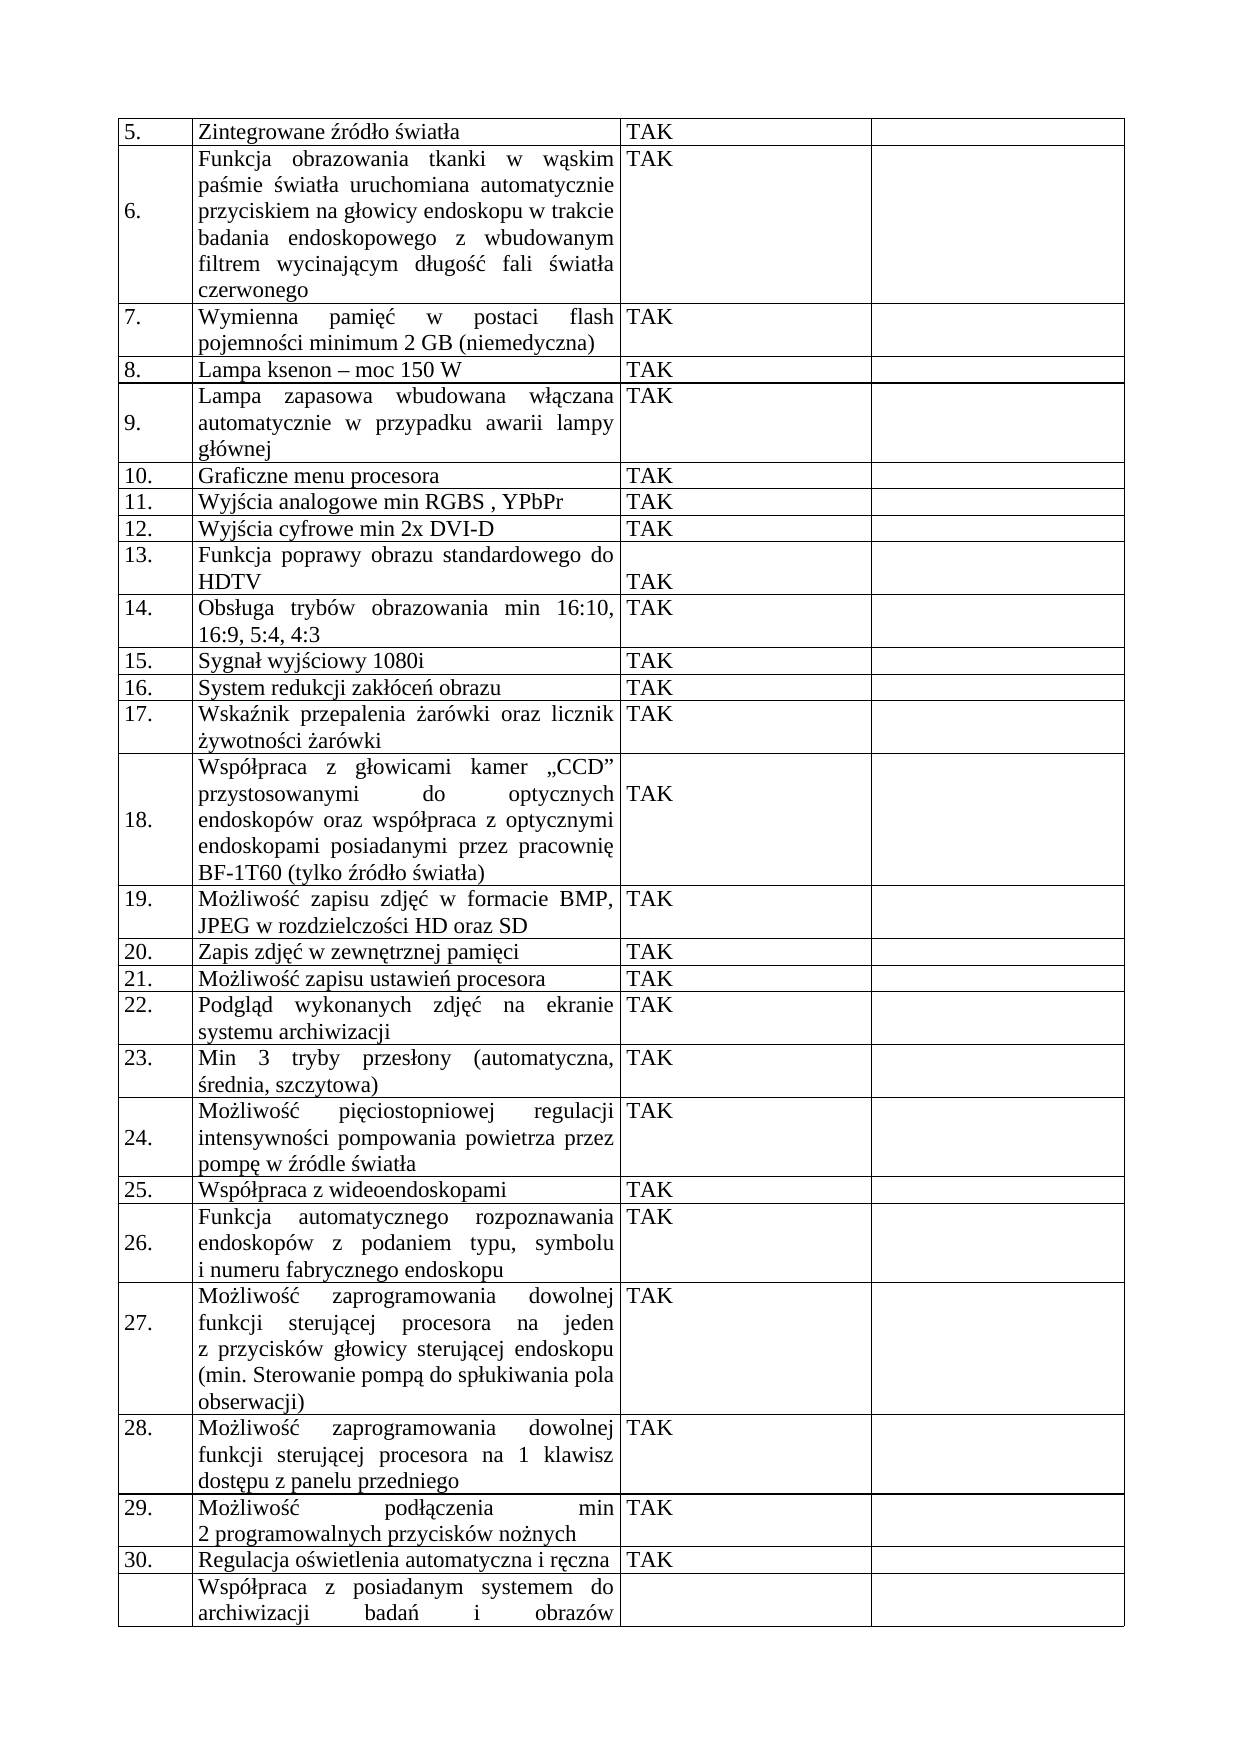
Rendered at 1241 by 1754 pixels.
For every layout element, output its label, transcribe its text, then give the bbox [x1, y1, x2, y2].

table_cell [872, 675, 1124, 700]
table_cell [872, 648, 1124, 674]
table_cell Obsługa trybów obrazowania min 16:10, 16:9, 5:4, 4:3 [193, 595, 620, 647]
table_cell Min 3 tryby przesłony (automatyczna, średnia, szczytowa) [193, 1045, 620, 1097]
table_cell TAK [621, 516, 871, 541]
table_cell [872, 1045, 1124, 1097]
table_cell [872, 304, 1124, 356]
table_cell Funkcja poprawy obrazu standardowego do HDTV [193, 542, 620, 594]
table_cell Wyjścia analogowe min RGBS , YPbPr [193, 489, 620, 515]
table_cell 18. [119, 754, 192, 885]
table_cell TAK [621, 1283, 871, 1414]
table_cell TAK [621, 939, 871, 965]
table_cell 17. [119, 701, 192, 753]
table_cell Funkcja obrazowania tkanki w wąskim paśmie światła uruchomiana automatycznie przyciskiem na głowicy endoskopu w trakcie badania endoskopowego z wbudowanym filtrem wycinającym długość fali światła czerwonego [193, 146, 620, 303]
table_cell Współpraca z wideoendoskopami [193, 1177, 620, 1203]
table_cell Możliwość zaprogramowania dowolnej funkcji sterującej procesora na jeden z przycisków głowicy sterującej endoskopu (min. Sterowanie pompą do spłukiwania pola obserwacji) [193, 1283, 620, 1414]
table_cell [872, 966, 1124, 991]
table_cell 28. [119, 1415, 192, 1493]
table_cell [872, 489, 1124, 515]
table_cell TAK [621, 1415, 871, 1493]
table_cell 22. [119, 992, 192, 1044]
table_cell [872, 146, 1124, 303]
table_cell [872, 463, 1124, 488]
table_cell [872, 1283, 1124, 1414]
table_cell 30. [119, 1547, 192, 1573]
table_cell [872, 542, 1124, 594]
table_cell 27. [119, 1283, 192, 1414]
table_cell Sygnał wyjściowy 1080i [193, 648, 620, 674]
table_cell TAK [621, 992, 871, 1044]
table_cell [872, 1574, 1124, 1626]
table_cell 16. [119, 675, 192, 700]
table_cell Lampa ksenon – moc 150 W [193, 357, 620, 382]
table_cell 15. [119, 648, 192, 674]
table_cell Możliwość zaprogramowania dowolnej funkcji sterującej procesora na 1 klawisz dostępu z panelu przedniego [193, 1415, 620, 1493]
table_cell 9. [119, 384, 192, 462]
table_cell [872, 1098, 1124, 1176]
table_cell 25. [119, 1177, 192, 1203]
table_cell 20. [119, 939, 192, 965]
table_cell System redukcji zakłóceń obrazu [193, 675, 620, 700]
table_cell TAK [621, 675, 871, 700]
table_cell TAK [621, 1045, 871, 1097]
table_cell TAK [621, 1098, 871, 1176]
table_cell [872, 595, 1124, 647]
table_cell 12. [119, 516, 192, 541]
table_cell [872, 939, 1124, 965]
table_cell 26. [119, 1204, 192, 1282]
table_cell Zintegrowane źródło światła [193, 119, 620, 145]
table_cell [119, 1574, 192, 1626]
table_cell [872, 357, 1124, 382]
table_cell [872, 1495, 1124, 1546]
table_cell 14. [119, 595, 192, 647]
table_cell TAK [621, 1495, 871, 1546]
table_cell TAK [621, 1547, 871, 1573]
table_cell Funkcja automatycznego rozpoznawania endoskopów z podaniem typu, symbolu i numeru fabrycznego endoskopu [193, 1204, 620, 1282]
table_cell TAK [621, 146, 871, 303]
table_cell Zapis zdjęć w zewnętrznej pamięci [193, 939, 620, 965]
table_cell 6. [119, 146, 192, 303]
table_cell TAK [621, 357, 871, 382]
table_cell TAK [621, 648, 871, 674]
table_cell TAK [621, 966, 871, 991]
table_cell [872, 1547, 1124, 1573]
table_cell 7. [119, 304, 192, 356]
table_cell 21. [119, 966, 192, 991]
table_cell TAK [621, 542, 871, 594]
table_cell [872, 992, 1124, 1044]
table_cell 13. [119, 542, 192, 594]
table_cell TAK [621, 595, 871, 647]
table_cell TAK [621, 304, 871, 356]
table_cell 5. [119, 119, 192, 145]
table_cell [872, 384, 1124, 462]
table_cell [872, 1204, 1124, 1282]
table_cell 24. [119, 1098, 192, 1176]
table_cell TAK [621, 119, 871, 145]
table_cell [621, 1574, 871, 1626]
table_cell Współpraca z posiadanym systemem do archiwizacji badań i obrazów [193, 1574, 620, 1626]
table_cell Możliwość zapisu ustawień procesora [193, 966, 620, 991]
table_cell 29. [119, 1495, 192, 1546]
table_cell Graficzne menu procesora [193, 463, 620, 488]
table_cell TAK [621, 701, 871, 753]
table_cell TAK [621, 886, 871, 938]
table_cell TAK [621, 754, 871, 885]
table_cell Wymienna pamięć w postaci flash pojemności minimum 2 GB (niemedyczna) [193, 304, 620, 356]
table_cell Wyjścia cyfrowe min 2x DVI-D [193, 516, 620, 541]
table_cell [872, 119, 1124, 145]
table_cell TAK [621, 1204, 871, 1282]
table_cell TAK [621, 463, 871, 488]
table_cell Regulacja oświetlenia automatyczna i ręczna [193, 1547, 620, 1573]
table_cell Współpraca z głowicami kamer „CCD” przystosowanymi do optycznych endoskopów oraz współpraca z optycznymi endoskopami posiadanymi przez pracownię BF-1T60 (tylko źródło światła) [193, 754, 620, 885]
table_cell Lampa zapasowa wbudowana włączana automatycznie w przypadku awarii lampy głównej [193, 384, 620, 462]
table_cell TAK [621, 1177, 871, 1203]
table_cell TAK [621, 489, 871, 515]
table_cell 8. [119, 357, 192, 382]
table_cell 23. [119, 1045, 192, 1097]
table_cell Możliwość podłączenia min 2 programowalnych przycisków nożnych [193, 1495, 620, 1546]
table_cell 19. [119, 886, 192, 938]
table_cell [872, 516, 1124, 541]
table_cell Możliwość zapisu zdjęć w formacie BMP, JPEG w rozdzielczości HD oraz SD [193, 886, 620, 938]
table_cell TAK [621, 384, 871, 462]
table_cell [872, 1415, 1124, 1493]
table_cell [872, 754, 1124, 885]
table_cell [872, 701, 1124, 753]
table_cell Podgląd wykonanych zdjęć na ekranie systemu archiwizacji [193, 992, 620, 1044]
table_cell Możliwość pięciostopniowej regulacji intensywności pompowania powietrza przez pompę w źródle światła [193, 1098, 620, 1176]
table_cell Wskaźnik przepalenia żarówki oraz licznik żywotności żarówki [193, 701, 620, 753]
table_cell 11. [119, 489, 192, 515]
table_cell 10. [119, 463, 192, 488]
table_cell [872, 1177, 1124, 1203]
table_cell [872, 886, 1124, 938]
